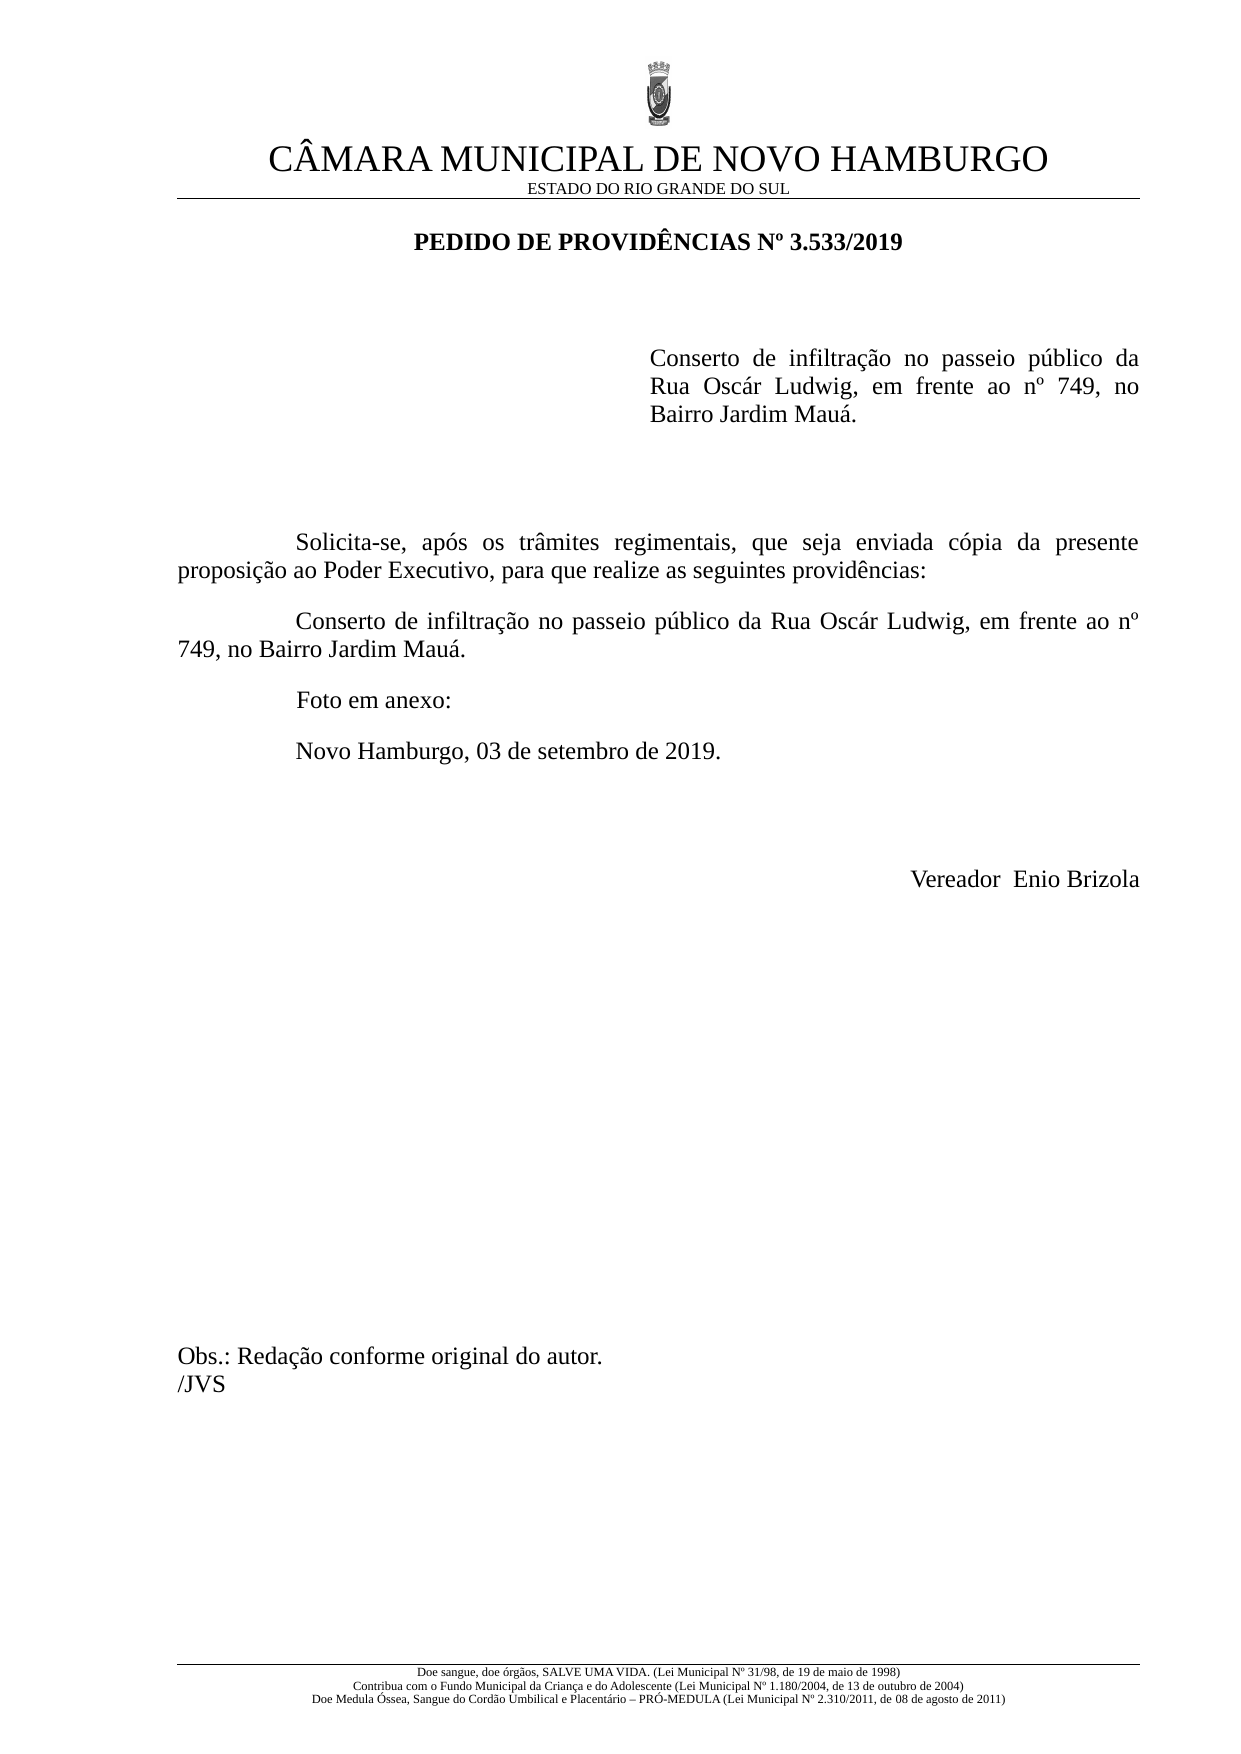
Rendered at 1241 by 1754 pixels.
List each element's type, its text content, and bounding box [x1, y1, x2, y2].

text /JVS [177, 1370, 1140, 1398]
text PEDIDO DE PROVIDÊNCIAS Nº 3.533/2019 [177, 228, 1140, 256]
text Novo Hamburgo, 03 de setembro de 2019. [177, 737, 1140, 765]
text Foto em anexo: [177, 686, 1140, 714]
text Conserto de infiltração no passeio público da Rua Oscár Ludwig, em frente ao nº 749, no Bairro Jardim Mauá. [177, 607, 1140, 662]
text Vereador Enio Brizola [177, 865, 1140, 893]
text Obs.: Redação conforme original do autor. [177, 1342, 1140, 1370]
text Solicita-se, após os trâmites regimentais, que seja enviada cópia da presente proposição ao Poder Executivo, para que realize as seguintes providências: [177, 528, 1140, 583]
text Conserto de infiltração no passeio público da Rua Oscár Ludwig, em frente ao nº 749, no Bairro Jardim Mauá. [649, 344, 1140, 428]
